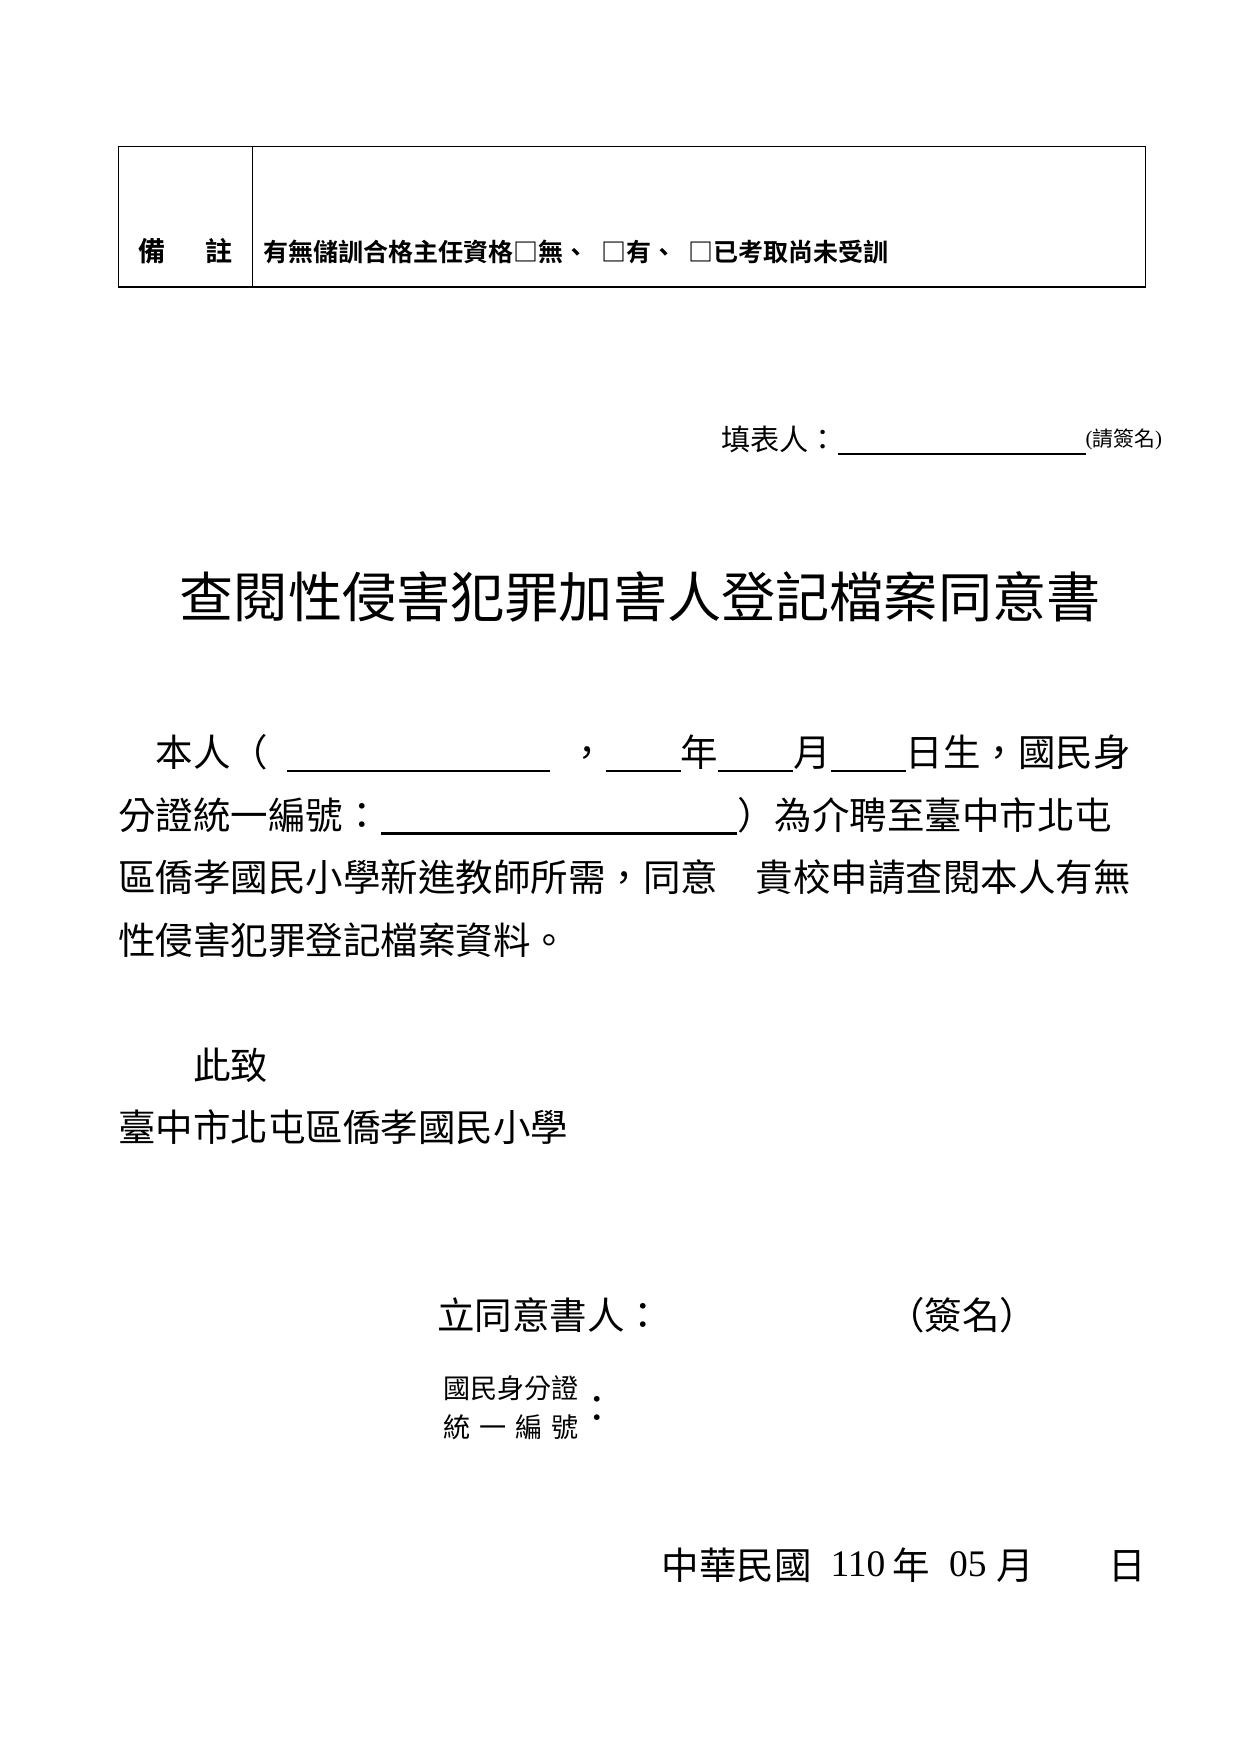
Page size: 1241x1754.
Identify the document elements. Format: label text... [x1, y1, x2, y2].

text 查閱性侵害犯罪加害人登記檔案同意書 [118, 521, 1162, 646]
text 中華民國 110年 05 月 日 [118, 1521, 1146, 1583]
text 立同意書人： （簽名） [118, 1271, 1146, 1333]
text 填表人： (請簽名) [118, 396, 1162, 458]
text 國民身分證統一編號： [118, 1333, 1146, 1458]
table_cell 有無儲訓合格主任資格□無、 □有、 □已考取尚未受訓 [253, 147, 1145, 286]
text 本人（ ， 年 月 日生，國民身分證統一編號： ）為介聘至臺中市北屯區僑孝國民小學新進教師所需，同意 貴校申請查閱本人有無性侵害犯罪登記檔案資料。 [118, 708, 1146, 958]
text 此致 [118, 1021, 1146, 1083]
table_cell 備 註 [119, 147, 252, 286]
text 臺中市北屯區僑孝國民小學 [118, 1083, 1146, 1146]
